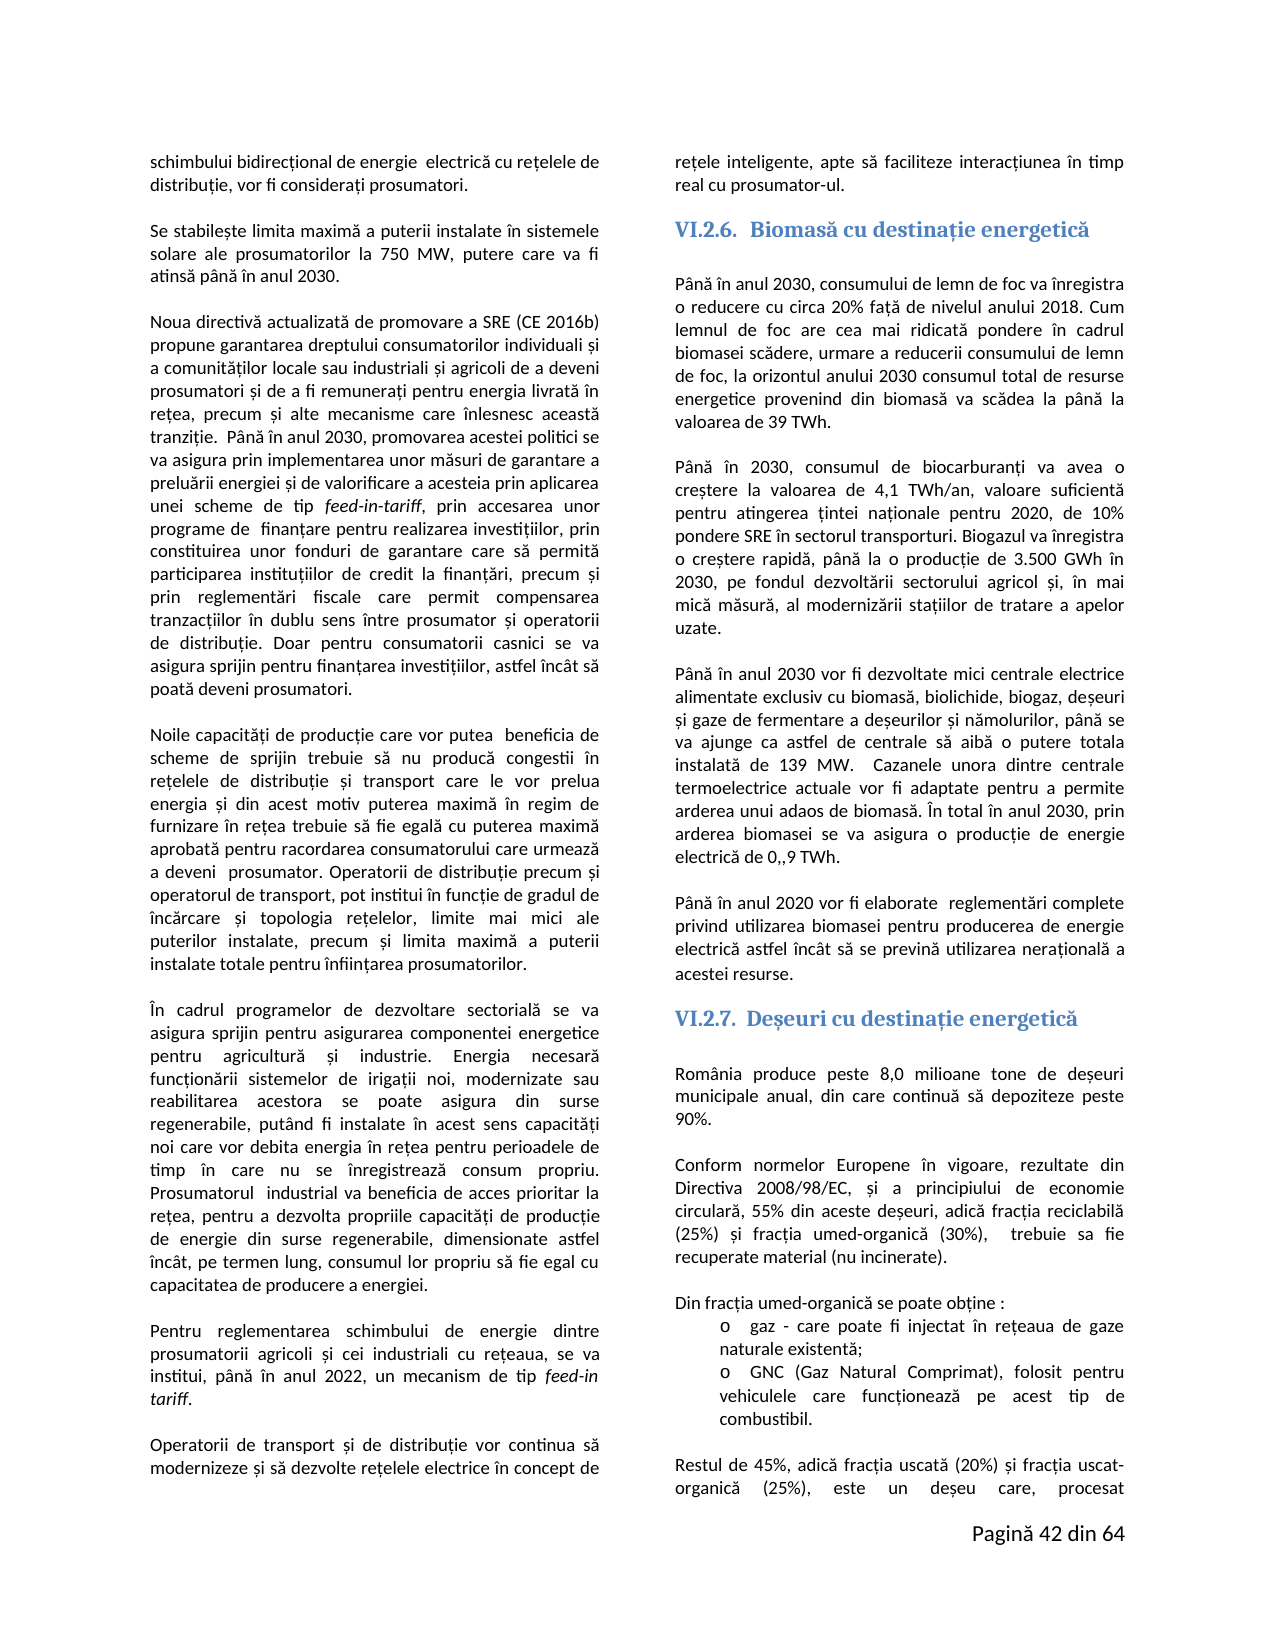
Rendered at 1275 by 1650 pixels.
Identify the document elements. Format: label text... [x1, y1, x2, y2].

text Din fracția umed-organică se poate obține : [675, 1291, 1125, 1314]
text Noua directivă actualizată de promovare a SRE (CE 2016b) propune garantarea dreptului consumatorilor individuali și a comunităților locale sau industriali şi agricoli de a deveni prosumatori și de a fi remunerați pentru energia livrată în rețea, precum și alte mecanisme care înlesnesc această tranziție. Până în anul 2030, promovarea acestei politici se va asigura prin implementarea unor măsuri de garantare a preluării energiei şi de valorificare a acesteia prin aplicarea unei scheme de tip feed-in-tariff, prin accesarea unor programe de finanțare pentru realizarea investiţiilor, prin constituirea unor fonduri de garantare care să permită participarea instituţiilor de credit la finanţări, precum şi prin reglementări fiscale care permit compensarea tranzacţiilor în dublu sens între prosumator şi operatorii de distribuţie. Doar pentru consumatorii casnici se va asigura sprijin pentru finanţarea investiţiilor, astfel încât să poată deveni prosumatori. [150, 310, 600, 700]
text Conform normelor Europene în vigoare, rezultate din Directiva 2008/98/EC, și a principiului de economie circulară, 55% din aceste deșeuri, adică fracția reciclabilă (25%) și fracția umed-organică (30%), trebuie sa fie recuperate material (nu incinerate). [675, 1153, 1125, 1268]
text Restul de 45%, adică fracția uscată (20%) și fracția uscat-organică (25%), este un deșeu care, procesat [675, 1453, 1125, 1499]
text Până în anul 2030 vor fi dezvoltate mici centrale electrice alimentate exclusiv cu biomasă, biolichide, biogaz, deşeuri şi gaze de fermentare a deşeurilor şi nămolurilor, până se va ajunge ca astfel de centrale să aibă o putere totala instalată de 139 MW. Cazanele unora dintre centrale termoelectrice actuale vor fi adaptate pentru a permite arderea unui adaos de biomasă. În total în anul 2030, prin arderea biomasei se va asigura o producţie de energie electrică de 0,,9 TWh. [675, 662, 1125, 868]
text Până în 2030, consumul de biocarburanți va avea o creştere la valoarea de 4,1 TWh/an, valoare suficientă pentru atingerea țintei naționale pentru 2020, de 10% pondere SRE în sectorul transporturi. Biogazul va înregistra o creştere rapidă, până la o producție de 3.500 GWh în 2030, pe fondul dezvoltării sectorului agricol și, în mai mică măsură, al modernizării stațiilor de tratare a apelor uzate. [675, 456, 1125, 639]
text Se stabileşte limita maximă a puterii instalate în sistemele solare ale prosumatorilor la 750 MW, putere care va fi atinsă până în anul 2030. [150, 219, 600, 287]
subtitle VI.2.7. Deșeuri cu destinație energetică [675, 1006, 1125, 1032]
text În cadrul programelor de dezvoltare sectorială se va asigura sprijin pentru asigurarea componentei energetice pentru agricultură şi industrie. Energia necesară funcţionării sistemelor de irigaţii noi, modernizate sau reabilitarea acestora se poate asigura din surse regenerabile, putând fi instalate în acest sens capacităţi noi care vor debita energia în reţea pentru perioadele de timp în care nu se înregistrează consum propriu. Prosumatorul industrial va beneficia de acces prioritar la reţea, pentru a dezvolta propriile capacităţi de producţie de energie din surse regenerabile, dimensionate astfel încât, pe termen lung, consumul lor propriu să fie egal cu capacitatea de producere a energiei. [150, 998, 600, 1296]
text Operatorii de transport și de distribuție vor continua să modernizeze și să dezvolte rețelele electrice în concept de [150, 1433, 600, 1479]
text Pentru reglementarea schimbului de energie dintre prosumatorii agricoli şi cei industriali cu reţeaua, se va institui, până în anul 2022, un mecanism de tip feed-in tariff. [150, 1319, 600, 1410]
subtitle VI.2.6. Biomasă cu destinație energetică [675, 217, 1125, 243]
text schimbului bidirecțional de energie electrică cu reţelele de distribuţie, vor fi consideraţi prosumatori. [150, 150, 600, 196]
list GNC (Gaz Natural Comprimat), folosit pentru vehiculele care funcționează pe acest tip de combustibil. [719, 1361, 1125, 1430]
text rețele inteligente, apte să faciliteze interacțiunea în timp real cu prosumator-ul. [675, 150, 1125, 196]
text România produce peste 8,0 milioane tone de deșeuri municipale anual, din care continuă să depoziteze peste 90%. [675, 1062, 1125, 1130]
text Noile capacităţi de producţie care vor putea beneficia de scheme de sprijin trebuie să nu producă congestii în reţelele de distribuţie şi transport care le vor prelua energia şi din acest motiv puterea maximă în regim de furnizare în reţea trebuie să fie egală cu puterea maximă aprobată pentru racordarea consumatorului care urmează a deveni prosumator. Operatorii de distribuţie precum şi operatorul de transport, pot institui în funcţie de gradul de încărcare şi topologia reţelelor, limite mai mici ale puterilor instalate, precum şi limita maximă a puterii instalate totale pentru înfiinţarea prosumatorilor. [150, 723, 600, 975]
list gaz - care poate fi injectat în rețeaua de gaze naturale existentă; [719, 1314, 1125, 1361]
text Până în anul 2030, consumului de lemn de foc va înregistra o reducere cu circa 20% faţă de nivelul anului 2018. Cum lemnul de foc are cea mai ridicată pondere în cadrul biomasei scădere, urmare a reducerii consumului de lemn de foc, la orizontul anului 2030 consumul total de resurse energetice provenind din biomasă va scădea la până la valoarea de 39 TWh. [675, 272, 1125, 433]
text Până în anul 2020 vor fi elaborate reglementări complete privind utilizarea biomasei pentru producerea de energie electrică astfel încât să se prevină utilizarea neraţională a acestei resurse. [675, 891, 1125, 985]
